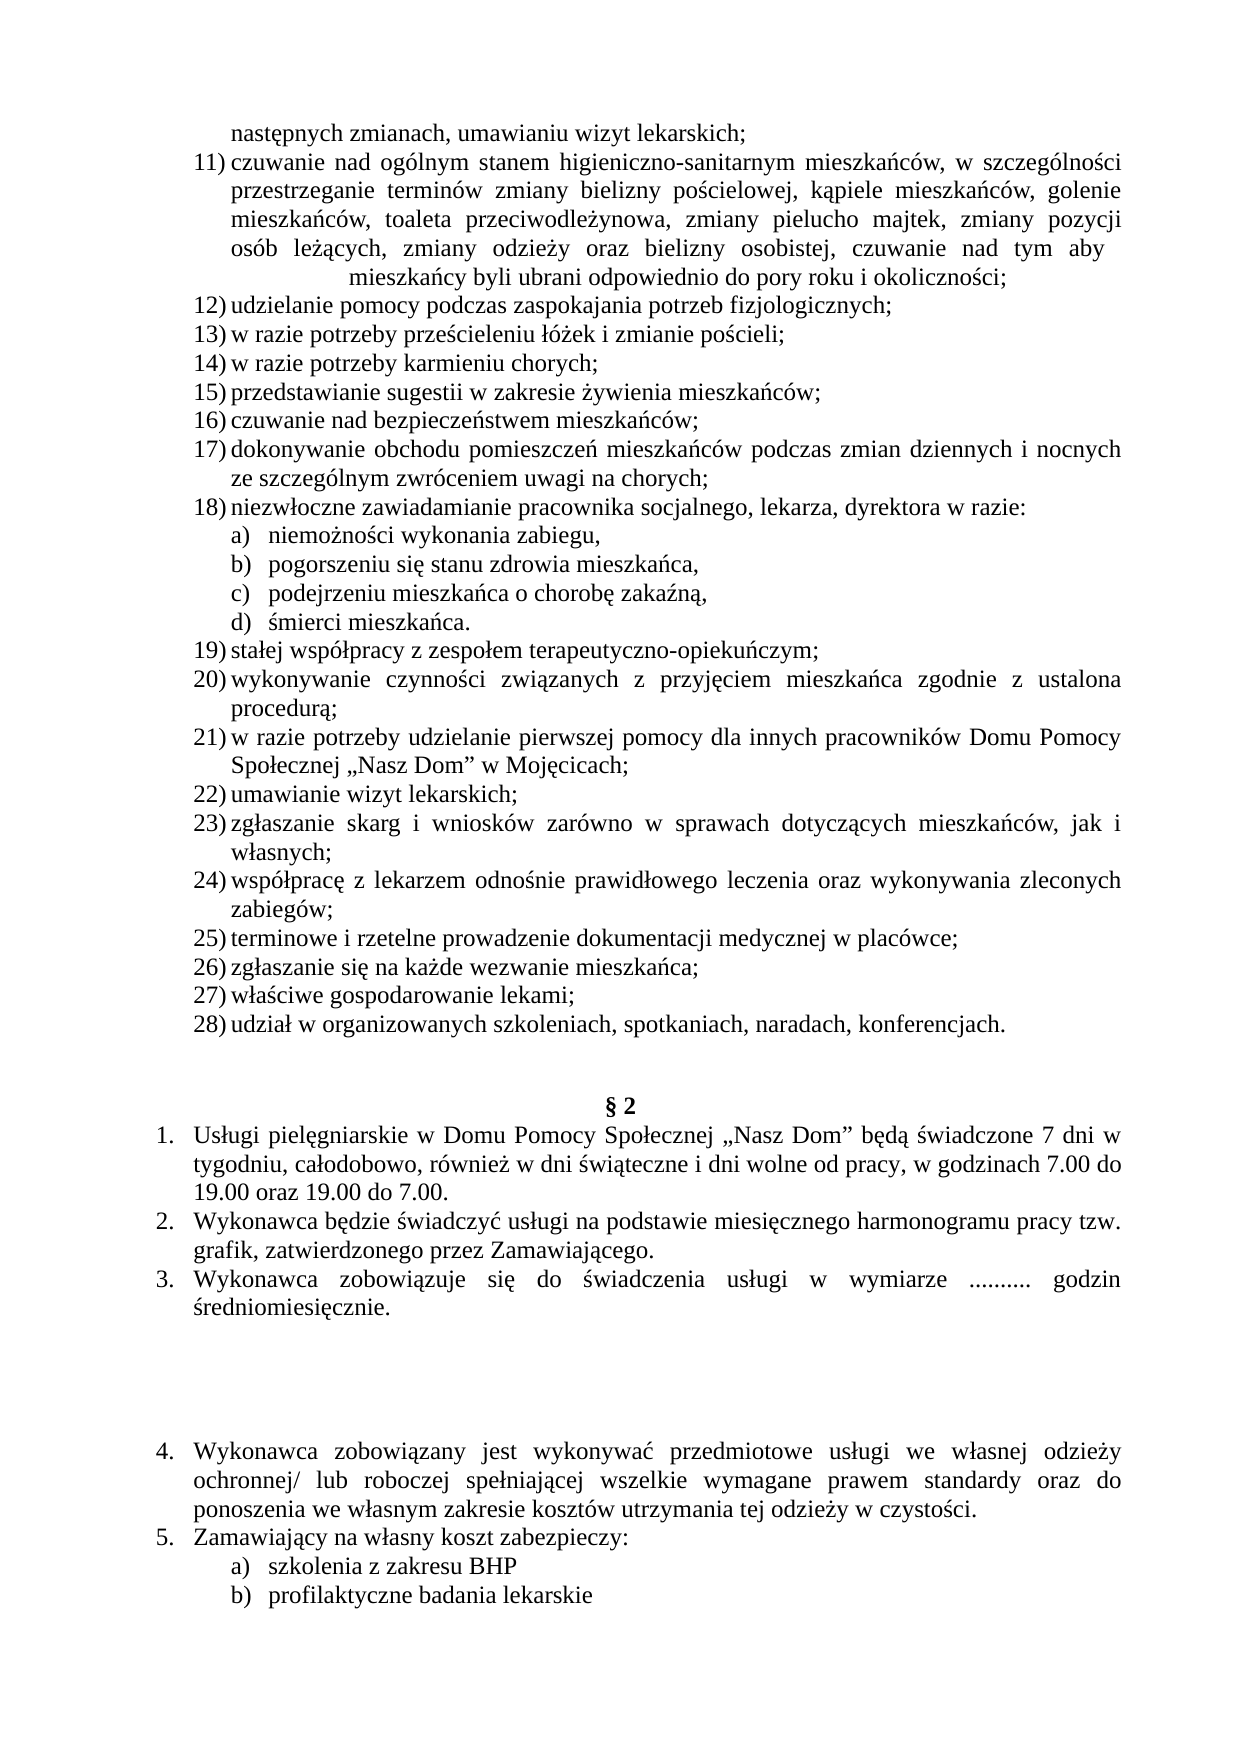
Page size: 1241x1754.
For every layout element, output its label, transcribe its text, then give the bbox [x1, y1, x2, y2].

list następnych zmianach, umawianiu wizyt lekarskich; [193, 118, 1122, 147]
list w razie potrzeby karmieniu chorych; [193, 348, 1122, 377]
text § 2 [118, 1091, 1122, 1120]
list pogorszeniu się stanu zdrowia mieszkańca, [231, 549, 1122, 578]
list Usługi pielęgniarskie w Domu Pomocy Społecznej „Nasz Dom” będą świadczone 7 dni w tygodniu, całodobowo, również w dni świąteczne i dni wolne od pracy, w godzinach 7.00 do 19.00 oraz 19.00 do 7.00. [156, 1120, 1122, 1206]
list szkolenia z zakresu BHP [231, 1551, 1122, 1580]
list udział w organizowanych szkoleniach, spotkaniach, naradach, konferencjach. [193, 1009, 1122, 1038]
list Wykonawca będzie świadczyć usługi na podstawie miesięcznego harmonogramu pracy tzw. grafik, zatwierdzonego przez Zamawiającego. [156, 1206, 1122, 1264]
list niemożności wykonania zabiegu, [231, 521, 1122, 549]
list Wykonawca zobowiązany jest wykonywać przedmiotowe usługi we własnej odzieży ochronnej/ lub roboczej spełniającej wszelkie wymagane prawem standardy oraz do ponoszenia we własnym zakresie kosztów utrzymania tej odzieży w czystości. [156, 1436, 1122, 1522]
list w razie potrzeby prześcieleniu łóżek i zmianie pościeli; [193, 319, 1122, 348]
list współpracę z lekarzem odnośnie prawidłowego leczenia oraz wykonywania zleconych zabiegów; [193, 866, 1122, 923]
list Zamawiający na własny koszt zabezpieczy: [156, 1522, 1122, 1551]
list przedstawianie sugestii w zakresie żywienia mieszkańców; [193, 377, 1122, 406]
list właściwe gospodarowanie lekami; [193, 981, 1122, 1009]
list niezwłoczne zawiadamianie pracownika socjalnego, lekarza, dyrektora w razie: [193, 492, 1122, 521]
list dokonywanie obchodu pomieszczeń mieszkańców podczas zmian dziennych i nocnych ze szczególnym zwróceniem uwagi na chorych; [193, 434, 1122, 492]
list czuwanie nad bezpieczeństwem mieszkańców; [193, 406, 1122, 434]
list czuwanie nad ogólnym stanem higieniczno-sanitarnym mieszkańców, w szczególności przestrzeganie terminów zmiany bielizny pościelowej, kąpiele mieszkańców, golenie mieszkańców, toaleta przeciwodleżynowa, zmiany pielucho majtek, zmiany pozycji osób leżących, zmiany odzieży oraz bielizny osobistej, czuwanie nad tym aby mieszkańcy byli ubrani odpowiednio do pory roku i okoliczności; [193, 147, 1122, 291]
list zgłaszanie skarg i wniosków zarówno w sprawach dotyczących mieszkańców, jak i własnych; [193, 808, 1122, 866]
list zgłaszanie się na każde wezwanie mieszkańca; [193, 952, 1122, 981]
list umawianie wizyt lekarskich; [193, 779, 1122, 808]
list wykonywanie czynności związanych z przyjęciem mieszkańca zgodnie z ustalona procedurą; [193, 664, 1122, 722]
list udzielanie pomocy podczas zaspokajania potrzeb fizjologicznych; [193, 291, 1122, 319]
list śmierci mieszkańca. [231, 607, 1122, 636]
list profilaktyczne badania lekarskie [231, 1580, 1122, 1609]
list Wykonawca zobowiązuje się do świadczenia usługi w wymiarze .......... godzin średniomiesięcznie. [156, 1264, 1122, 1321]
list terminowe i rzetelne prowadzenie dokumentacji medycznej w placówce; [193, 923, 1122, 952]
list podejrzeniu mieszkańca o chorobę zakaźną, [231, 578, 1122, 607]
list w razie potrzeby udzielanie pierwszej pomocy dla innych pracowników Domu Pomocy Społecznej „Nasz Dom” w Mojęcicach; [193, 722, 1122, 779]
list stałej współpracy z zespołem terapeutyczno-opiekuńczym; [193, 636, 1122, 664]
